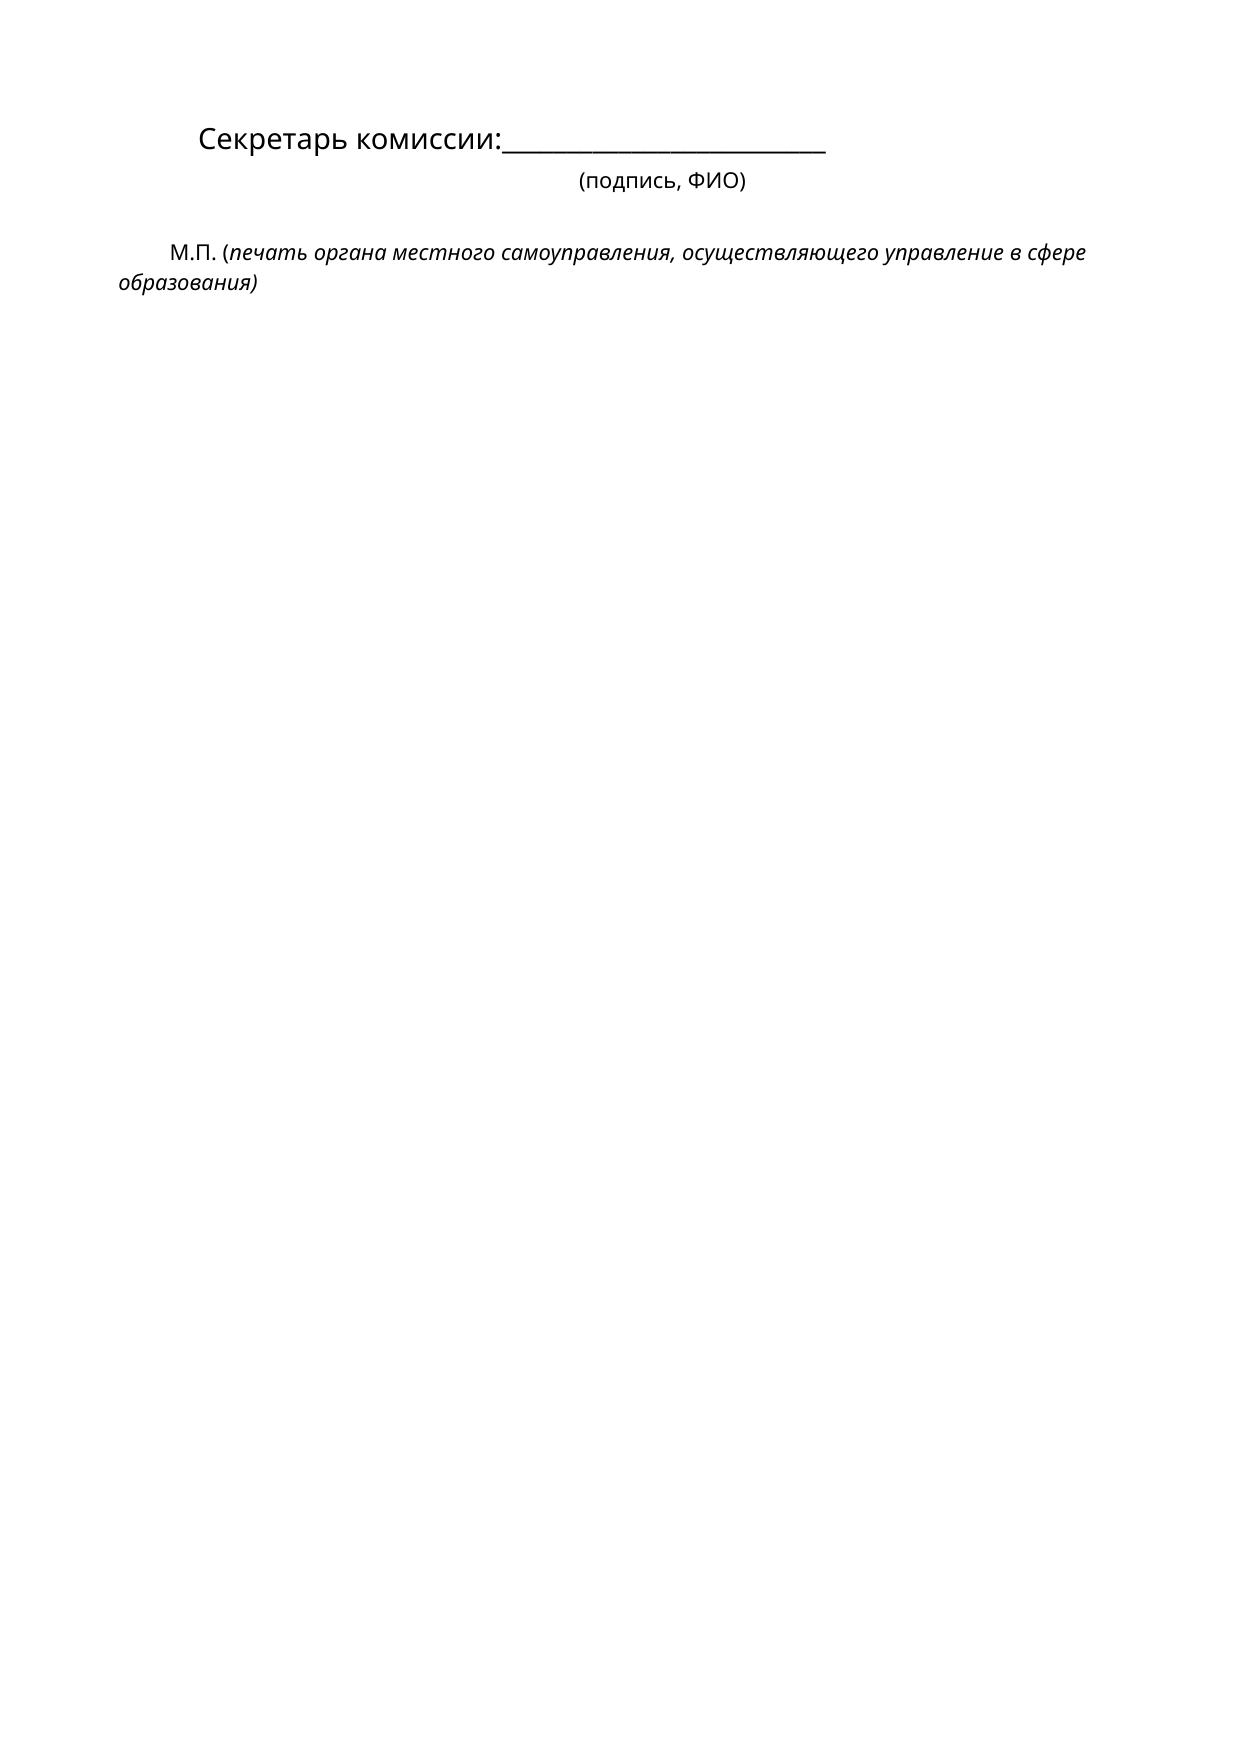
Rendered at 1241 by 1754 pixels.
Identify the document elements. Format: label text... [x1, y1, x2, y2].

text Секретарь комиссии:_________________________ [118, 118, 1122, 158]
text М.П. (печать органа местного самоуправления, осуществляющего управление в сфере образования) [118, 237, 1122, 297]
text (подпись, ФИО) [118, 158, 1122, 197]
